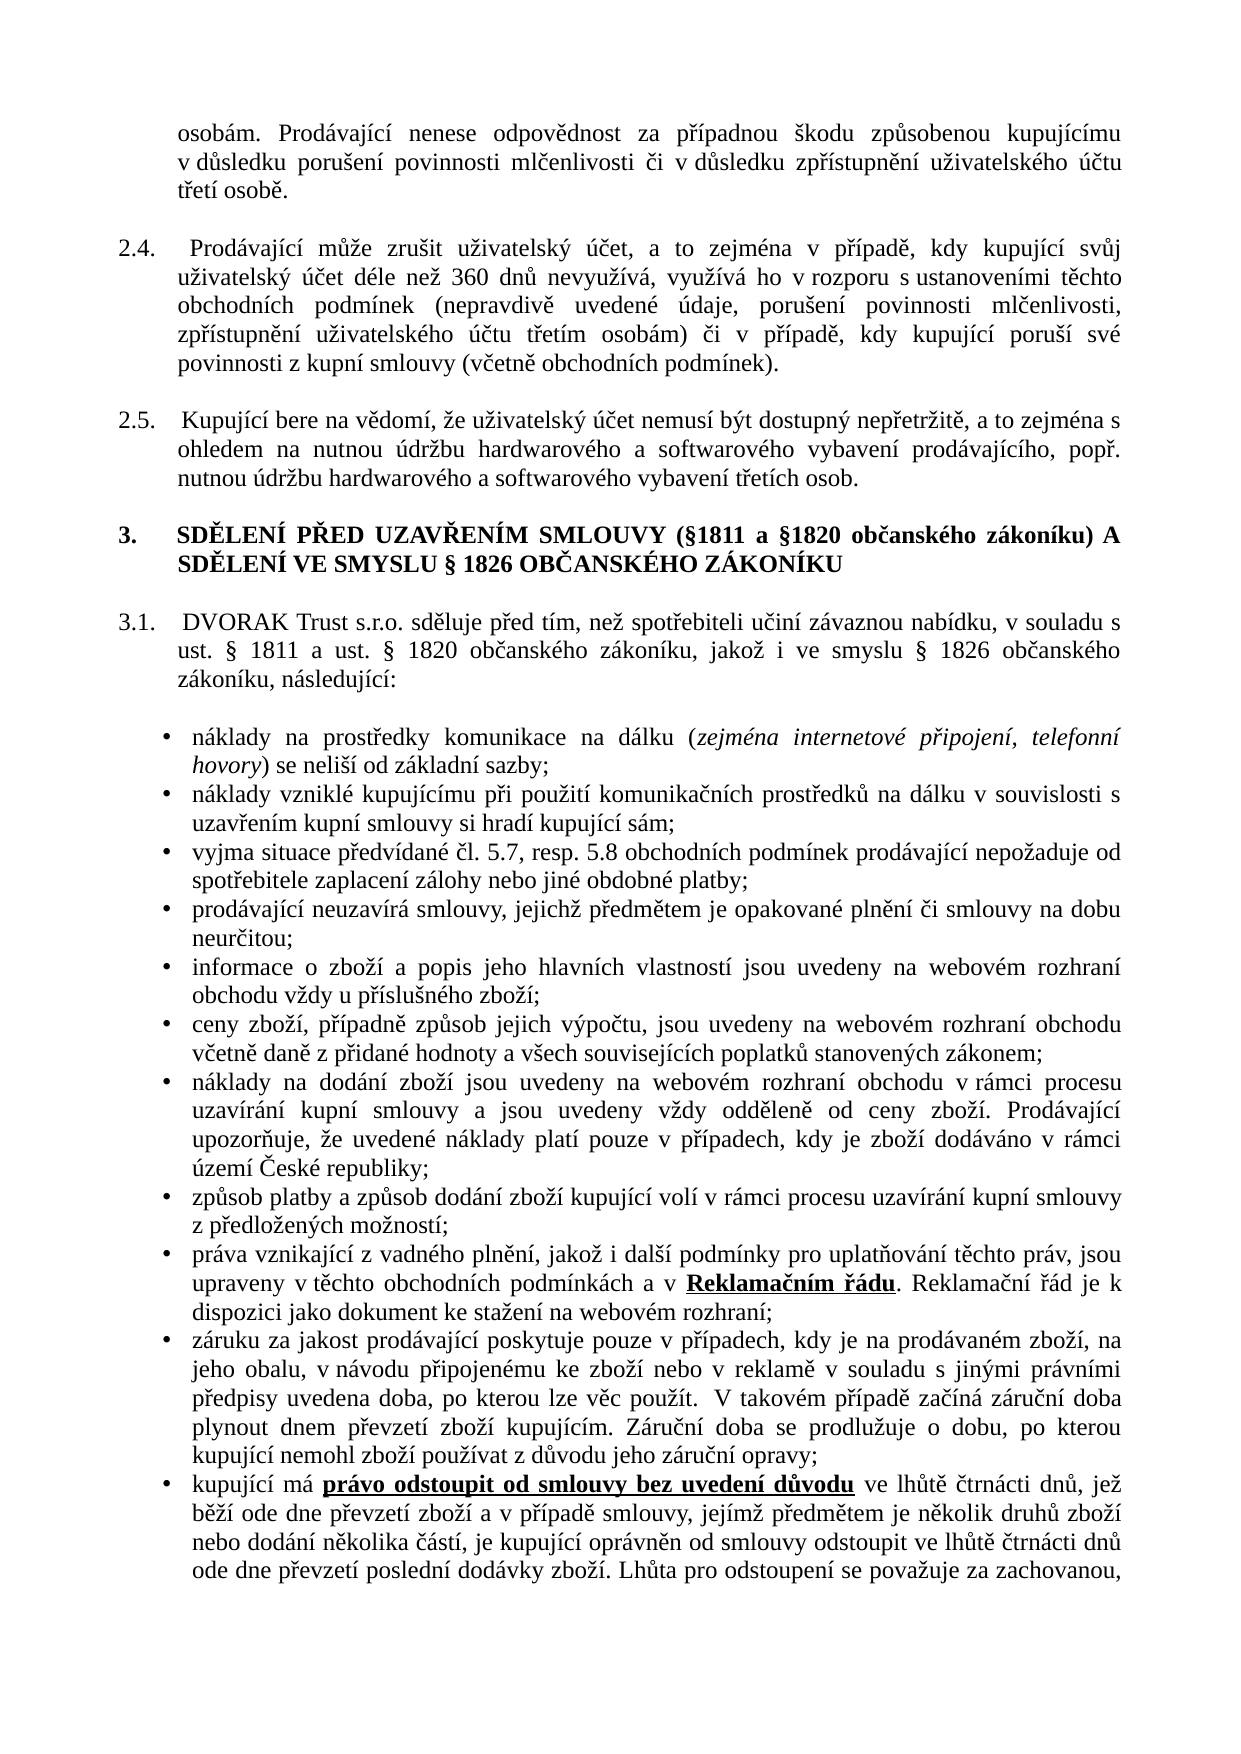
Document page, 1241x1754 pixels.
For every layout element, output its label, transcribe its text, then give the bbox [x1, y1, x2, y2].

list náklady vzniklé kupujícímu při použití komunikačních prostředků na dálku v souvislosti s uzavřením kupní smlouvy si hradí kupující sám; [162, 779, 1122, 837]
list náklady na prostředky komunikace na dálku (zejména internetové připojení, telefonní hovory) se neliší od základní sazby; [162, 722, 1122, 779]
text 3.1. DVORAK Trust s.r.o. sděluje před tím, než spotřebiteli učiní závaznou nabídku, v souladu s ust. § 1811 a ust. § 1820 občanského zákoníku, jakož i ve smyslu § 1826 občanského zákoníku, následující: [118, 607, 1122, 693]
list prodávající neuzavírá smlouvy, jejichž předmětem je opakované plnění či smlouvy na dobu neurčitou; [162, 894, 1122, 952]
list práva vznikající z vadného plnění, jakož i další podmínky pro uplatňování těchto práv, jsou upraveny v těchto obchodních podmínkách a v Reklamačním řádu. Reklamační řád je k dispozici jako dokument ke stažení na webovém rozhraní; [162, 1239, 1122, 1326]
list vyjma situace předvídané čl. 5.7, resp. 5.8 obchodních podmínek prodávající nepožaduje od spotřebitele zaplacení zálohy nebo jiné obdobné platby; [162, 837, 1122, 894]
text 2.4. Prodávající může zrušit uživatelský účet, a to zejména v případě, kdy kupující svůj uživatelský účet déle než 360 dnů nevyužívá, využívá ho v rozporu s ustanoveními těchto obchodních podmínek (nepravdivě uvedené údaje, porušení povinnosti mlčenlivosti, zpřístupnění uživatelského účtu třetím osobám) či v případě, kdy kupující poruší své povinnosti z kupní smlouvy (včetně obchodních podmínek). [118, 233, 1122, 377]
text 2.5. Kupující bere na vědomí, že uživatelský účet nemusí být dostupný nepřetržitě, a to zejména s ohledem na nutnou údržbu hardwarového a softwarového vybavení prodávajícího, popř. nutnou údržbu hardwarového a softwarového vybavení třetích osob. [118, 406, 1122, 492]
list ceny zboží, případně způsob jejich výpočtu, jsou uvedeny na webovém rozhraní obchodu včetně daně z přidané hodnoty a všech souvisejících poplatků stanovených zákonem; [162, 1009, 1122, 1067]
list záruku za jakost prodávající poskytuje pouze v případech, kdy je na prodávaném zboží, na jeho obalu, v návodu připojenému ke zboží nebo v reklamě v souladu s jinými právními předpisy uvedena doba, po kterou lze věc použít. V takovém případě začíná záruční doba plynout dnem převzetí zboží kupujícím. Záruční doba se prodlužuje o dobu, po kterou kupující nemohl zboží používat z důvodu jeho záruční opravy; [162, 1326, 1122, 1469]
list kupující má právo odstoupit od smlouvy bez uvedení důvodu ve lhůtě čtrnácti dnů, jež běží ode dne převzetí zboží a v případě smlouvy, jejímž předmětem je několik druhů zboží nebo dodání několika částí, je kupující oprávněn od smlouvy odstoupit ve lhůtě čtrnácti dnů ode dne převzetí poslední dodávky zboží. Lhůta pro odstoupení se považuje za zachovanou, [162, 1469, 1122, 1584]
list informace o zboží a popis jeho hlavních vlastností jsou uvedeny na webovém rozhraní obchodu vždy u příslušného zboží; [162, 952, 1122, 1009]
text osobám. Prodávající nenese odpovědnost za případnou škodu způsobenou kupujícímu v důsledku porušení povinnosti mlčenlivosti či v důsledku zpřístupnění uživatelského účtu třetí osobě. [118, 118, 1122, 204]
text 3. SDĚLENÍ PŘED UZAVŘENÍM SMLOUVY (§1811 a §1820 občanského zákoníku) A SDĚLENÍ VE SMYSLU § 1826 OBČANSKÉHO ZÁKONÍKU [118, 521, 1122, 578]
list způsob platby a způsob dodání zboží kupující volí v rámci procesu uzavírání kupní smlouvy z předložených možností; [162, 1182, 1122, 1239]
list náklady na dodání zboží jsou uvedeny na webovém rozhraní obchodu v rámci procesu uzavírání kupní smlouvy a jsou uvedeny vždy odděleně od ceny zboží. Prodávající upozorňuje, že uvedené náklady platí pouze v případech, kdy je zboží dodáváno v rámci území České republiky; [162, 1067, 1122, 1182]
